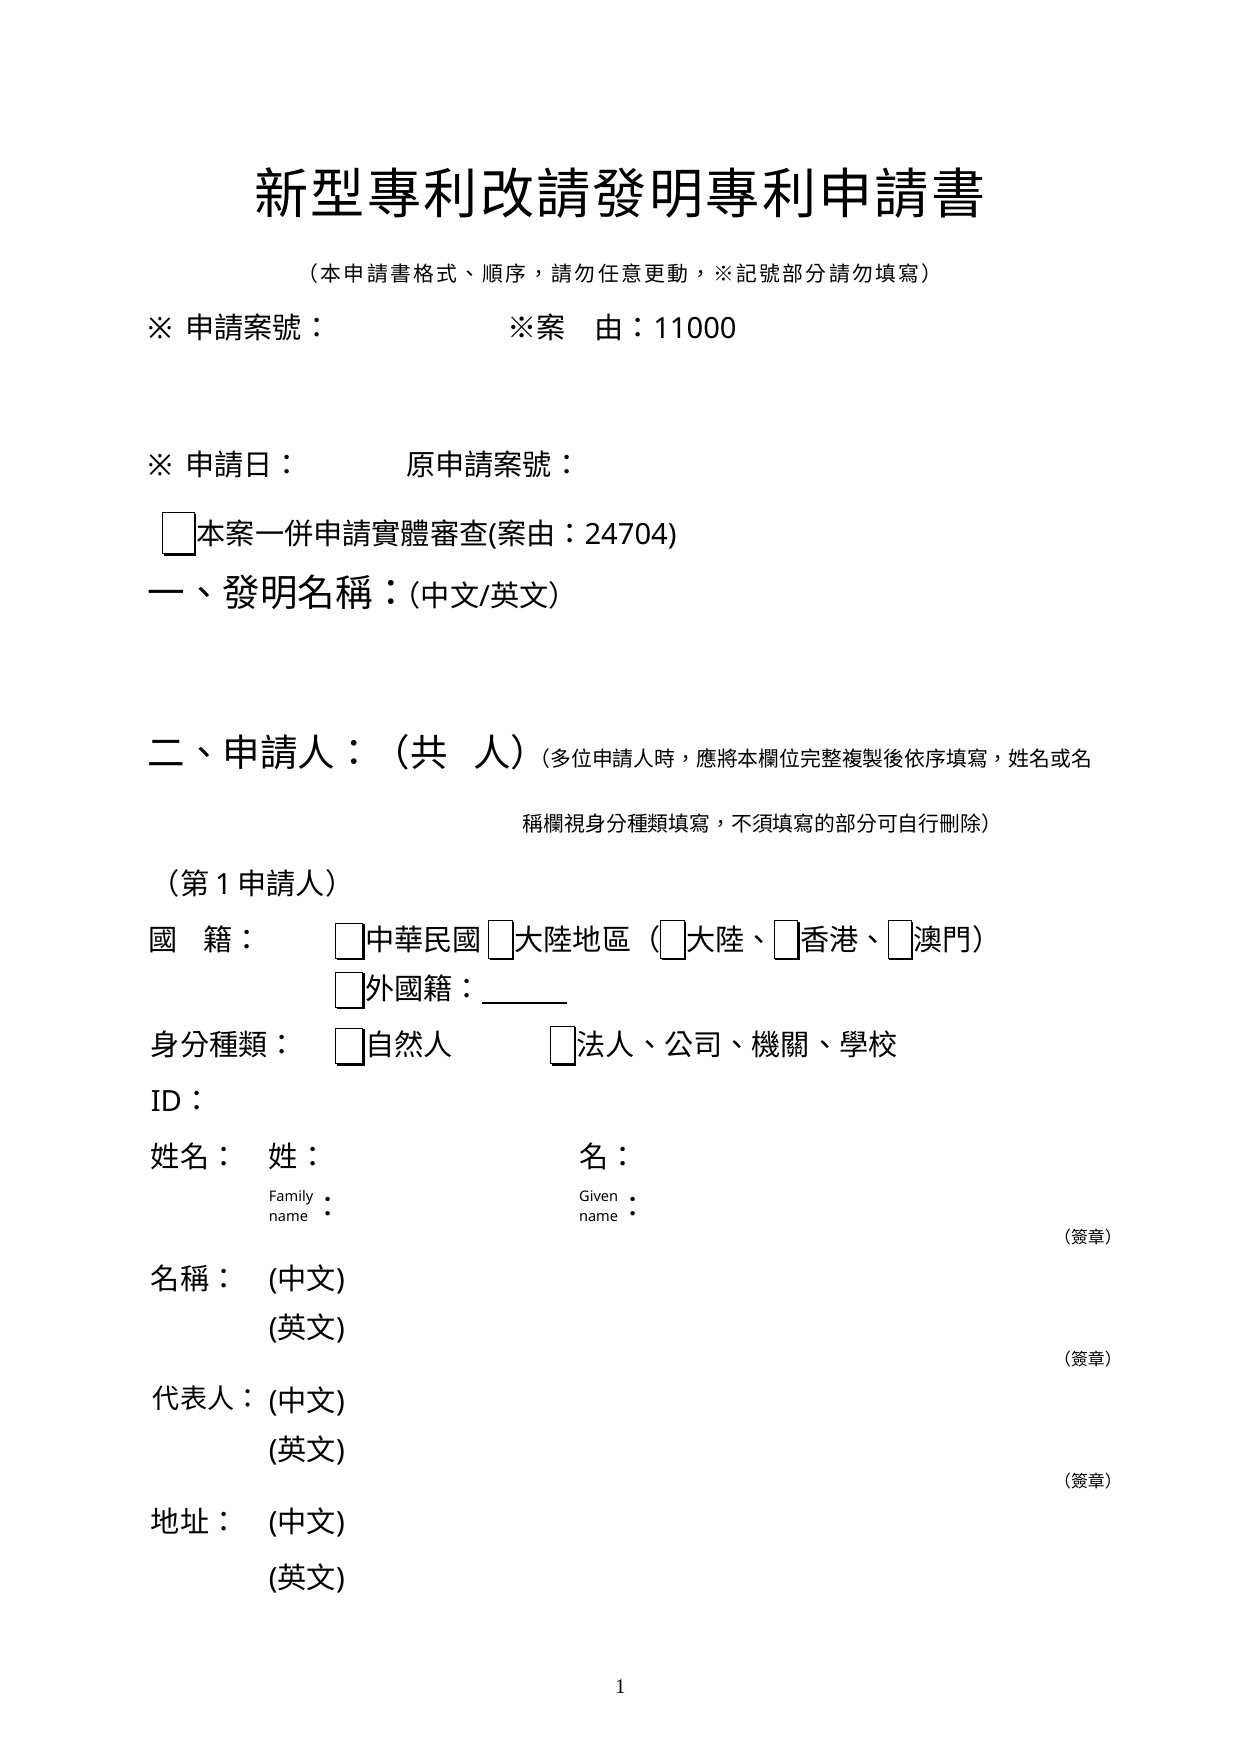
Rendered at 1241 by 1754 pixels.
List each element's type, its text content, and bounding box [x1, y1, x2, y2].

table_cell 姓名： [148, 1127, 266, 1249]
list 申請日： 原申請案號： [148, 428, 1092, 497]
text 本案一併申請實體審查(案由：24704) [148, 497, 1092, 566]
table_cell 代表人： [148, 1370, 266, 1492]
table_cell 國 籍： [148, 910, 332, 1015]
table_cell (中文) (英文) [266, 1370, 973, 1492]
table_cell （簽章） [973, 1249, 1124, 1370]
table_cell 姓： Family name： [266, 1127, 576, 1249]
text （本申請書格式、順序，請勿任意更動，※記號部分請勿填寫） [148, 241, 1092, 291]
table_cell 地址： [148, 1492, 266, 1548]
text 一、發明名稱：（中文/英文） [148, 566, 1092, 616]
table_cell (中文) (英文) [266, 1249, 973, 1370]
table_cell (中文) [266, 1492, 1124, 1548]
table_cell 自然人 法人、公司、機關、學校 [332, 1015, 1124, 1071]
table_cell 中華民國 大陸地區（ 大陸、 香港、 澳門） 外國籍： [332, 910, 1124, 1015]
text 新型專利改請發明專利申請書 [148, 138, 1092, 241]
table_cell 名： Given name： [576, 1127, 973, 1249]
list 申請案號： ※案 由：11000 [148, 291, 1092, 360]
table_cell 身分種類： [148, 1015, 332, 1071]
table_cell ID： [148, 1071, 1124, 1127]
table_cell (英文) [266, 1548, 1124, 1604]
table_header （第1申請人） [148, 854, 1124, 910]
table_cell （簽章） [973, 1370, 1124, 1492]
table_cell （簽章） [973, 1127, 1124, 1249]
table_cell [148, 1548, 266, 1604]
text 二、申請人：（共 人）（多位申請人時，應將本欄位完整複製後依序填寫，姓名或名稱欄視身分種類填寫，不須填寫的部分可自行刪除） [148, 716, 1092, 853]
table_cell 名稱： [148, 1249, 266, 1370]
